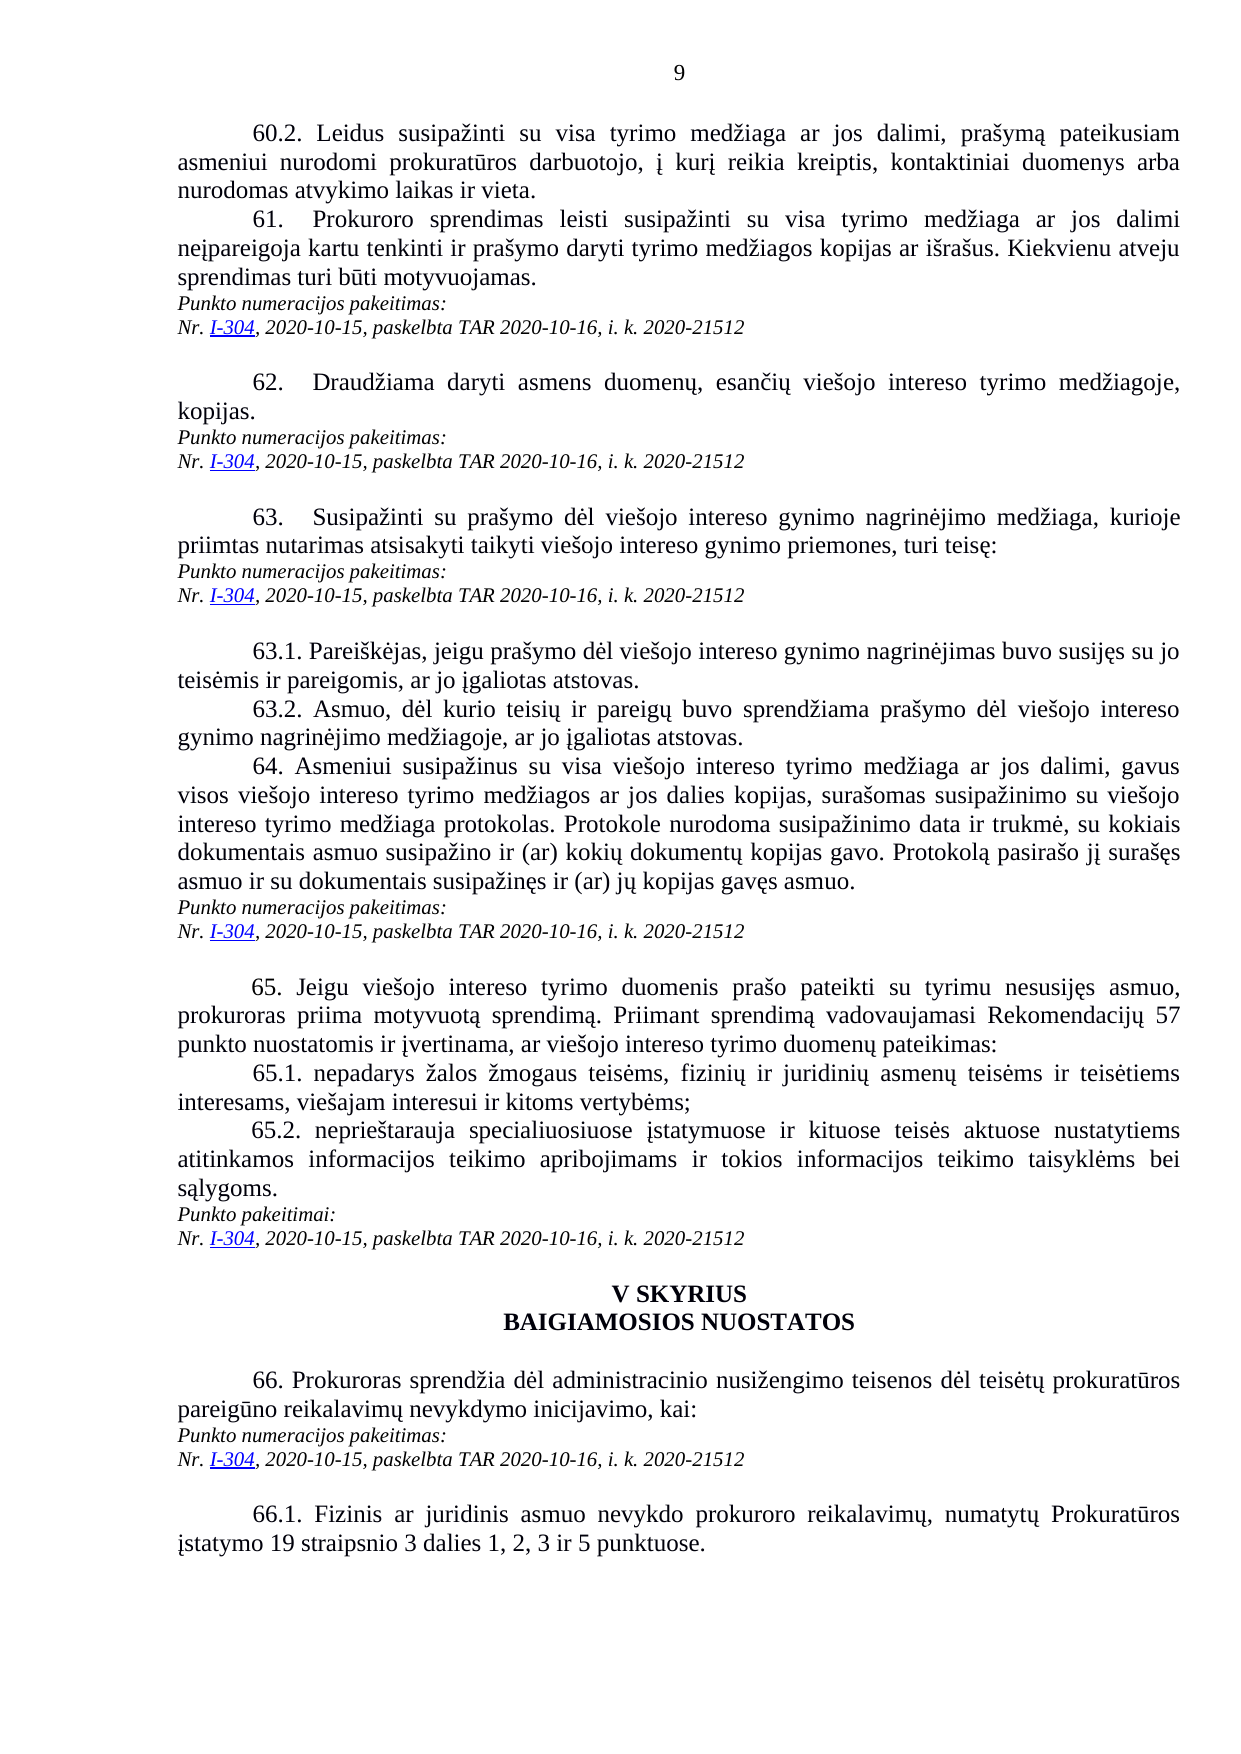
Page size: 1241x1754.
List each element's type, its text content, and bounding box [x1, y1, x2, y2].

text Nr. I-304, 2020-10-15, paskelbta TAR 2020-10-16, i. k. 2020-21512 [177, 919, 1181, 943]
text Punkto numeracijos pakeitimas: [177, 1422, 1181, 1447]
text 65.1. nepadarys žalos žmogaus teisėms, fizinių ir juridinių asmenų teisėms ir teisėtiems interesams, viešajam interesui ir kitoms vertybėms; [177, 1058, 1181, 1116]
text Punkto numeracijos pakeitimas: [177, 291, 1181, 315]
text 63.2. Asmuo, dėl kurio teisių ir pareigų buvo sprendžiama prašymo dėl viešojo intereso gynimo nagrinėjimo medžiagoje, ar jo įgaliotas atstovas. [177, 694, 1181, 751]
text 63.1. Pareiškėjas, jeigu prašymo dėl viešojo intereso gynimo nagrinėjimas buvo susijęs su jo teisėmis ir pareigomis, ar jo įgaliotas atstovas. [177, 636, 1181, 694]
text 65.2. neprieštarauja specialiuosiuose įstatymuose ir kituose teisės aktuose nustatytiems atitinkamos informacijos teikimo apribojimams ir tokios informacijos teikimo taisyklėms bei sąlygoms. [177, 1116, 1181, 1202]
text 62. Draudžiama daryti asmens duomenų, esančių viešojo intereso tyrimo medžiagoje, kopijas. [177, 367, 1181, 425]
text 66.1. Fizinis ar juridinis asmuo nevykdo prokuroro reikalavimų, numatytų Prokuratūros įstatymo 19 straipsnio 3 dalies 1, 2, 3 ir 5 punktuose. [177, 1499, 1181, 1557]
text V SKYRIUS [177, 1279, 1181, 1307]
text Nr. I-304, 2020-10-15, paskelbta TAR 2020-10-16, i. k. 2020-21512 [177, 449, 1181, 473]
text 65. Jeigu viešojo intereso tyrimo duomenis prašo pateikti su tyrimu nesusijęs asmuo, prokuroras priima motyvuotą sprendimą. Priimant sprendimą vadovaujamasi Rekomendacijų 57 punkto nuostatomis ir įvertinama, ar viešojo intereso tyrimo duomenų pateikimas: [177, 972, 1181, 1058]
text 63. Susipažinti su prašymo dėl viešojo intereso gynimo nagrinėjimo medžiaga, kurioje priimtas nutarimas atsisakyti taikyti viešojo intereso gynimo priemones, turi teisę: [177, 502, 1181, 559]
text Nr. I-304, 2020-10-15, paskelbta TAR 2020-10-16, i. k. 2020-21512 [177, 315, 1181, 339]
text 61. Prokuroro sprendimas leisti susipažinti su visa tyrimo medžiaga ar jos dalimi neįpareigoja kartu tenkinti ir prašymo daryti tyrimo medžiagos kopijas ar išrašus. Kiekvienu atveju sprendimas turi būti motyvuojamas. [177, 204, 1181, 291]
text Nr. I-304, 2020-10-15, paskelbta TAR 2020-10-16, i. k. 2020-21512 [177, 1226, 1181, 1250]
text Punkto numeracijos pakeitimas: [177, 425, 1181, 449]
text BAIGIAMOSIOS NUOSTATOS [177, 1307, 1181, 1336]
text Punkto numeracijos pakeitimas: [177, 895, 1181, 919]
text 66. Prokuroras sprendžia dėl administracinio nusižengimo teisenos dėl teisėtų prokuratūros pareigūno reikalavimų nevykdymo inicijavimo, kai: [177, 1365, 1181, 1422]
text Nr. I-304, 2020-10-15, paskelbta TAR 2020-10-16, i. k. 2020-21512 [177, 583, 1181, 607]
text 60.2. Leidus susipažinti su visa tyrimo medžiaga ar jos dalimi, prašymą pateikusiam asmeniui nurodomi prokuratūros darbuotojo, į kurį reikia kreiptis, kontaktiniai duomenys arba nurodomas atvykimo laikas ir vieta. [177, 118, 1181, 204]
text Punkto pakeitimai: [177, 1202, 1181, 1226]
text Punkto numeracijos pakeitimas: [177, 559, 1181, 583]
text 64. Asmeniui susipažinus su visa viešojo intereso tyrimo medžiaga ar jos dalimi, gavus visos viešojo intereso tyrimo medžiagos ar jos dalies kopijas, surašomas susipažinimo su viešojo intereso tyrimo medžiaga protokolas. Protokole nurodoma susipažinimo data ir trukmė, su kokiais dokumentais asmuo susipažino ir (ar) kokių dokumentų kopijas gavo. Protokolą pasirašo jį surašęs asmuo ir su dokumentais susipažinęs ir (ar) jų kopijas gavęs asmuo. [177, 751, 1181, 895]
text Nr. I-304, 2020-10-15, paskelbta TAR 2020-10-16, i. k. 2020-21512 [177, 1447, 1181, 1471]
